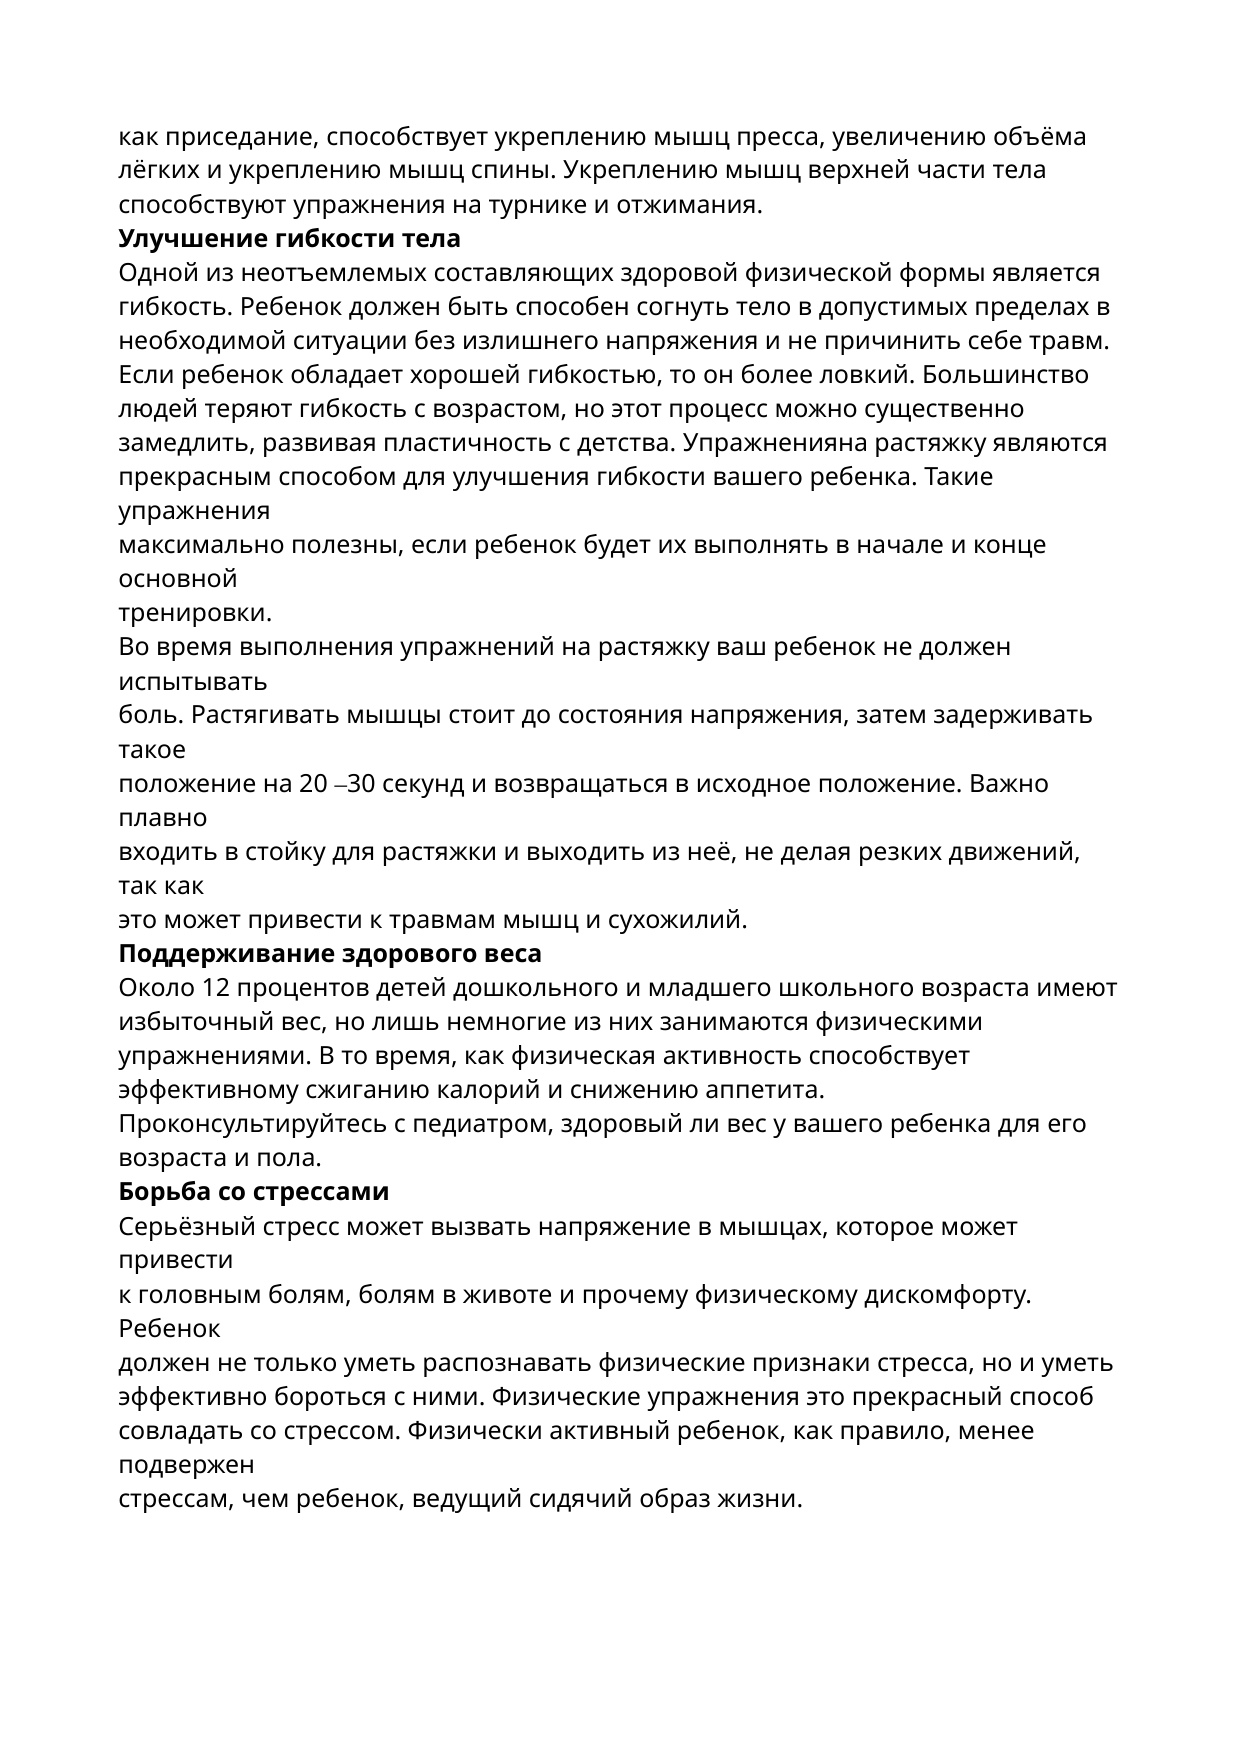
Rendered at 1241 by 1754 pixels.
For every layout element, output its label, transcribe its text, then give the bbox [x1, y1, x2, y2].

text прекрасным способом для улучшения гибкости вашего ребенка. Такие упражнения [118, 459, 1122, 527]
text Поддерживание здорового веса [118, 936, 1122, 970]
text должен не только уметь распознавать физические признаки стресса, но и уметь [118, 1344, 1122, 1378]
text Улучшение гибкости тела [118, 220, 1122, 254]
text Серьёзный стресс может вызвать напряжение в мышцах, которое может привести [118, 1208, 1122, 1276]
text как приседание, способствует укреплению мышц пресса, увеличению объёма лёгких и укреплению мышц спины. Укреплению мышц верхней части тела способствуют упражнения на турнике и отжимания. [118, 118, 1122, 220]
text Проконсультируйтесь с педиатром, здоровый ли вес у вашего ребенка для его возраста и пола. [118, 1106, 1122, 1174]
text положение на 20 –30 секунд и возвращаться в исходное положение. Важно плавно [118, 765, 1122, 833]
text избыточный вес, но лишь немногие из них занимаются физическими упражнениями. В то время, как физическая активность способствует эффективному сжиганию калорий и снижению аппетита. [118, 1004, 1122, 1106]
text максимально полезны, если ребенок будет их выполнять в начале и конце основной [118, 527, 1122, 595]
text тренировки. [118, 595, 1122, 629]
text необходимой ситуации без излишнего напряжения и не причинить себе травм. Если ребенок обладает хорошей гибкостью, то он более ловкий. Большинство людей теряют гибкость с возрастом, но этот процесс можно существенно замедлить, развивая пластичность с детства. Упражненияна растяжку являются [118, 322, 1122, 459]
text гибкость. Ребенок должен быть способен согнуть тело в допустимых пределах в [118, 288, 1122, 322]
text стрессам, чем ребенок, ведущий сидячий образ жизни. [118, 1481, 1122, 1515]
text входить в стойку для растяжки и выходить из неё, не делая резких движений, так как [118, 833, 1122, 902]
text это может привести к травмам мышц и сухожилий. [118, 902, 1122, 936]
text Одной из неотъемлемых составляющих здоровой физической формы является [118, 254, 1122, 288]
text совладать со стрессом. Физически активный ребенок, как правило, менее подвержен [118, 1412, 1122, 1481]
text боль. Растягивать мышцы стоит до состояния напряжения, затем задерживать такое [118, 697, 1122, 765]
text Борьба со стрессами [118, 1174, 1122, 1208]
text к головным болям, болям в животе и прочему физическому дискомфорту. Ребенок [118, 1276, 1122, 1344]
text Около 12 процентов детей дошкольного и младшего школьного возраста имеют [118, 970, 1122, 1004]
text Во время выполнения упражнений на растяжку ваш ребенок не должен испытывать [118, 629, 1122, 697]
text эффективно бороться с ними. Физические упражнения это прекрасный способ [118, 1378, 1122, 1412]
